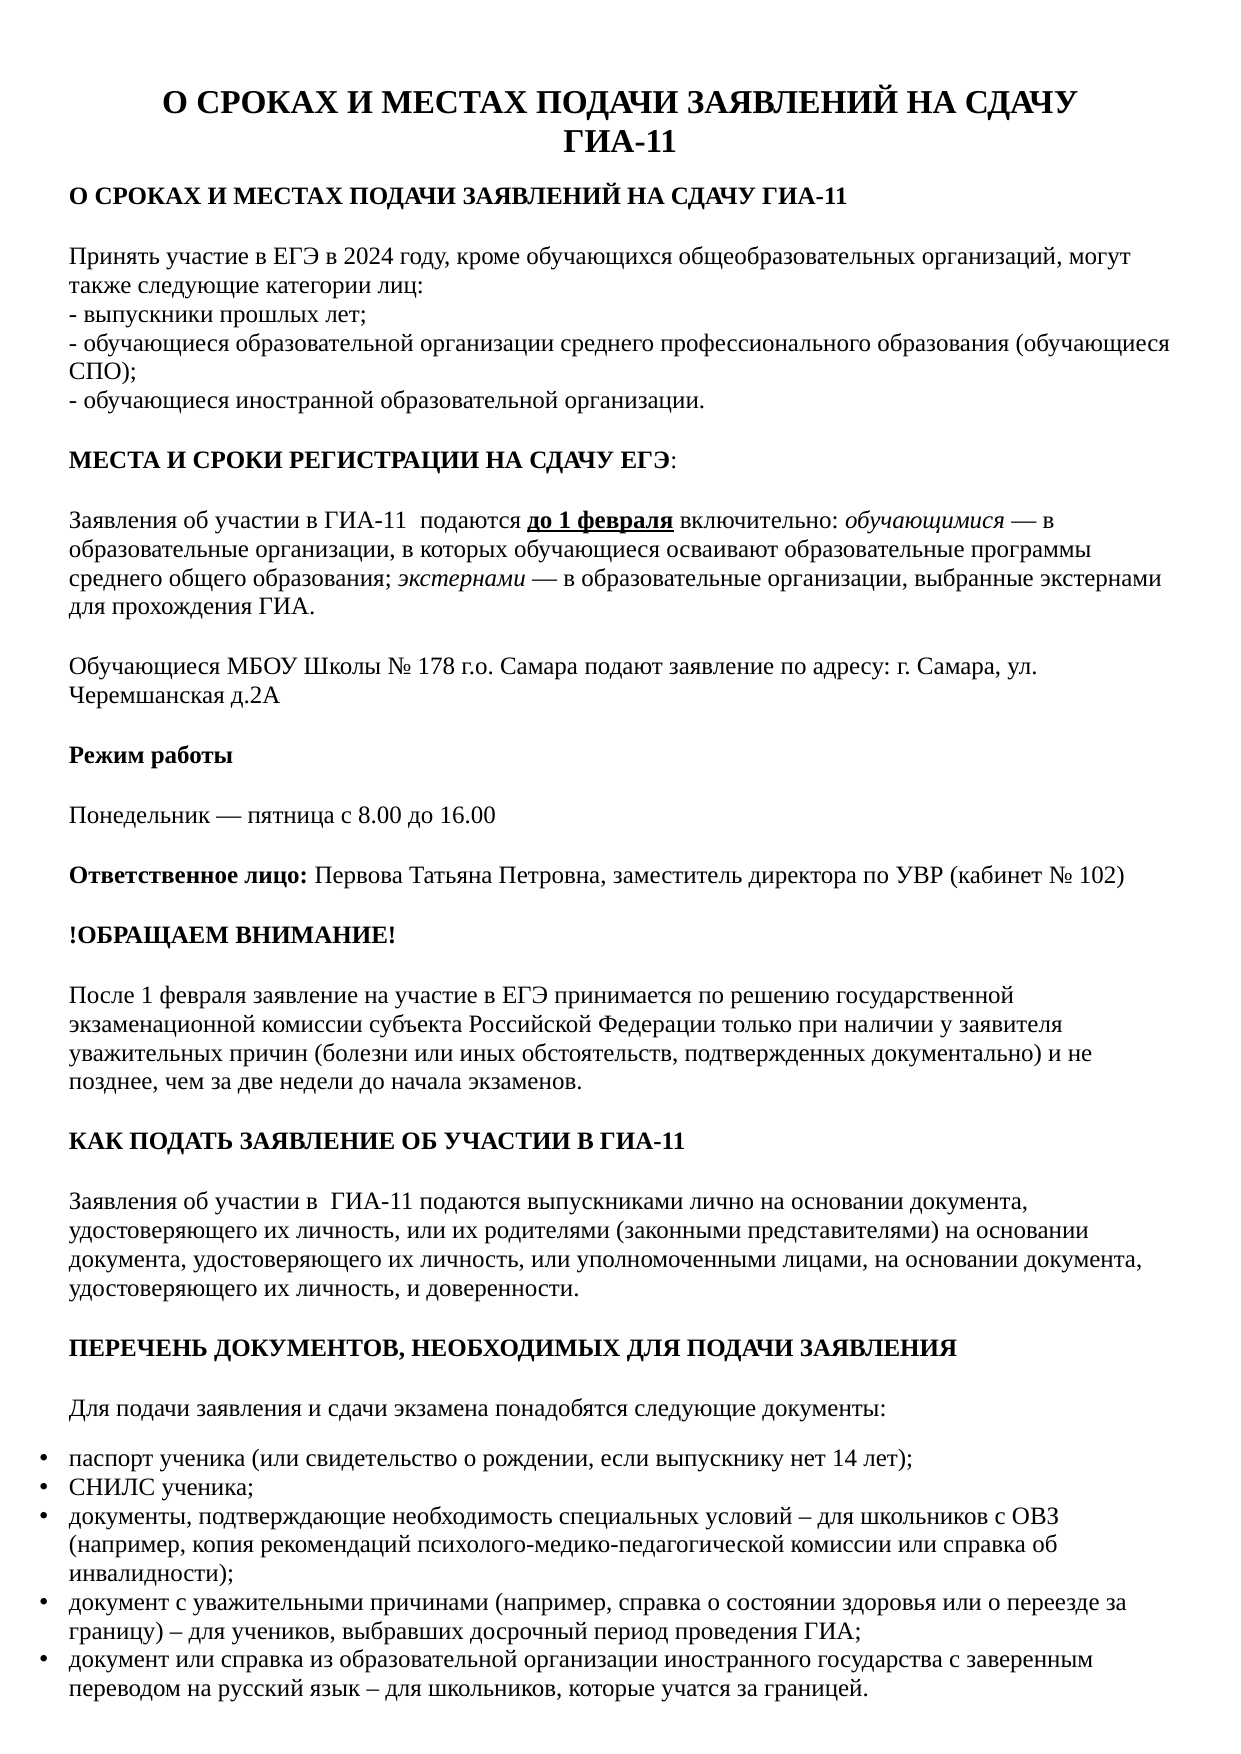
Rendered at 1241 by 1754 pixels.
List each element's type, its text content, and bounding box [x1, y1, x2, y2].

text Заявления об участии в ГИА-11 подаются до 1 февраля включительно: обучающимися — в образовательные организации, в которых обучающиеся осваивают образовательные программы среднего общего образования; экстернами — в образовательные организации, выбранные экстернами для прохождения ГИА. [69, 505, 1176, 620]
text Для подачи заявления и сдачи экзамена понадобятся следующие документы: [69, 1393, 1176, 1421]
text Ответственное лицо: Первова Татьяна Петровна, заместитель директора по УВР (кабинет № 102) [69, 860, 1176, 889]
text Обучающиеся МБОУ Школы № 178 г.о. Самара подают заявление по адресу: г. Самара, ул. Черемшанская д.2А [69, 651, 1176, 709]
text Принять участие в ЕГЭ в 2024 году, кроме обучающихся общеобразовательных организаций, могут также следующие категории лиц: - выпускники прошлых лет; - обучающиеся образовательной организации среднего профессионального образования (обучающиеся СПО); - обучающиеся иностранной образовательной организации. [69, 241, 1176, 414]
text О СРОКАХ И МЕСТАХ ПОДАЧИ ЗАЯВЛЕНИЙ НА СДАЧУ ГИА-11 [69, 181, 1176, 210]
text ПЕРЕЧЕНЬ ДОКУМЕНТОВ, НЕОБХОДИМЫХ ДЛЯ ПОДАЧИ ЗАЯВЛЕНИЯ [69, 1333, 1176, 1361]
text !ОБРАЩАЕМ ВНИМАНИЕ! [69, 920, 1176, 949]
list документы, подтверждающие необходимость специальных условий – для школьников с ОВЗ (например, копия рекомендаций психолого-медико-педагогической комиссии или справка об инвалидности); [69, 1501, 1176, 1587]
list СНИЛС ученика; [69, 1472, 1176, 1501]
text МЕСТА И СРОКИ РЕГИСТРАЦИИ НА СДАЧУ ЕГЭ: [69, 445, 1176, 474]
text После 1 февраля заявление на участие в ЕГЭ принимается по решению государственной экзаменационной комиссии субъекта Российской Федерации только при наличии у заявителя уважительных причин (болезни или иных обстоятельств, подтвержденных документально) и не позднее, чем за две недели до начала экзаменов. [69, 980, 1176, 1095]
list документ или справка из образовательной организации иностранного государства с заверенным переводом на русский язык – для школьников, которые учатся за границей. [69, 1644, 1176, 1702]
subtitle О СРОКАХ И МЕСТАХ ПОДАЧИ ЗАЯВЛЕНИЙ НА СДАЧУ ГИА-11 [118, 83, 1122, 159]
text Заявления об участии в ГИА-11 подаются выпускниками лично на основании документа, удостоверяющего их личность, или их родителями (законными представителями) на основании документа, удостоверяющего их личность, или уполномоченными лицами, на основании документа, удостоверяющего их личность, и доверенности. [69, 1186, 1176, 1301]
text КАК ПОДАТЬ ЗАЯВЛЕНИЕ ОБ УЧАСТИИ В ГИА-11 [69, 1126, 1176, 1155]
text Режим работы [69, 740, 1176, 769]
list документ с уважительными причинами (например, справка о состоянии здоровья или о переезде за границу) – для учеников, выбравших досрочный период проведения ГИА; [69, 1587, 1176, 1644]
list паспорт ученика (или свидетельство о рождении, если выпускнику нет 14 лет); [69, 1443, 1176, 1472]
text Понедельник — пятница с 8.00 до 16.00 [69, 800, 1176, 829]
